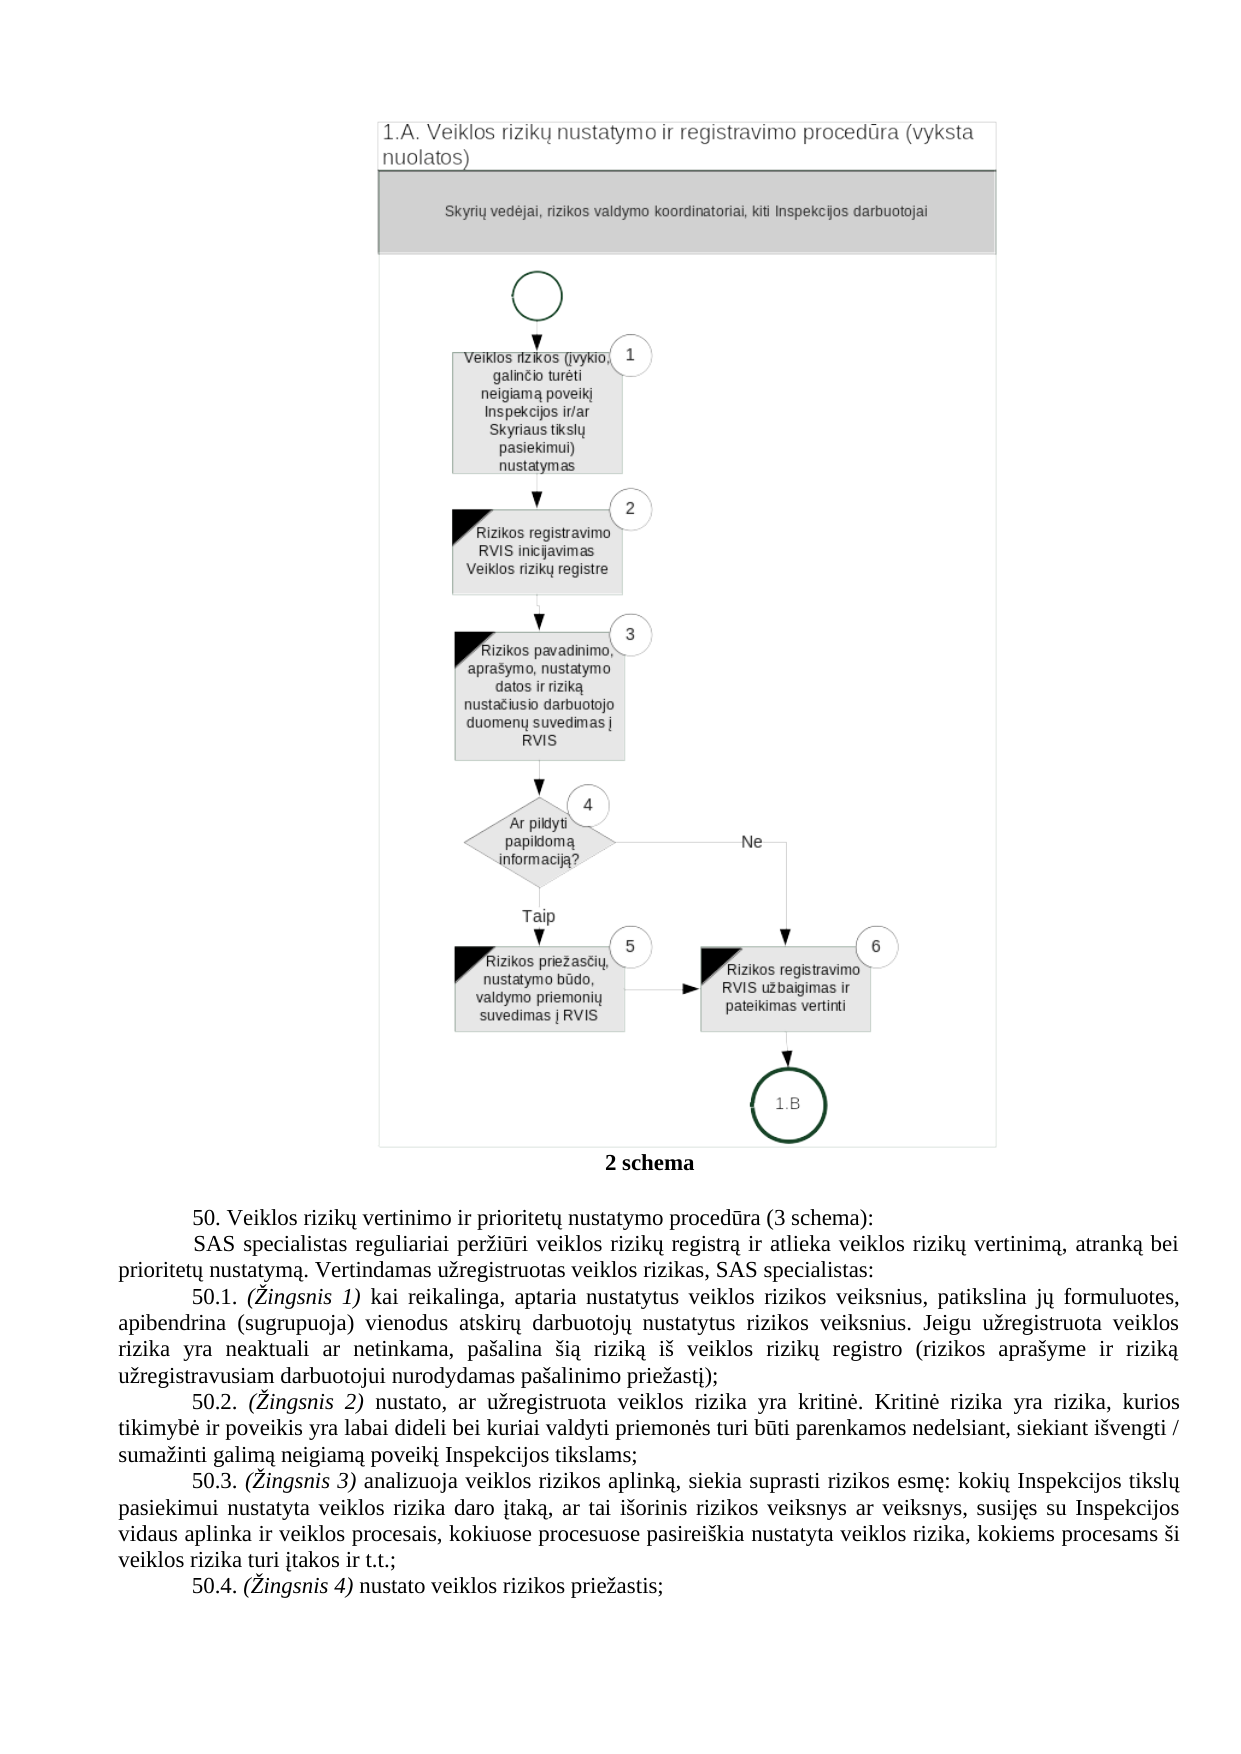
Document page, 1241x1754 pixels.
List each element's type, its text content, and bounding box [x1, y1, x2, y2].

text 50.2. (Žingsnis 2) nustato, ar užregistruota veiklos rizika yra kritinė. Kritinė rizika yra rizika, kurios tikimybė ir poveikis yra labai dideli bei kuriai valdyti priemonės turi būti parenkamos nedelsiant, siekiant išvengti / sumažinti galimą neigiamą poveikį Inspekcijos tikslams; [118, 1388, 1181, 1467]
text 2 schema [118, 1148, 1181, 1175]
text 50.1. (Žingsnis 1) kai reikalinga, aptaria nustatytus veiklos rizikos veiksnius, patikslina jų formuluotes, apibendrina (sugrupuoja) vienodus atskirų darbuotojų nustatytus rizikos veiksnius. Jeigu užregistruota veiklos rizika yra neaktuali ar netinkama, pašalina šią riziką iš veiklos rizikų registro (rizikos aprašyme ir riziką užregistravusiam darbuotojui nurodydamas pašalinimo priežastį); [118, 1283, 1181, 1388]
text SAS specialistas reguliariai peržiūri veiklos rizikų registrą ir atlieka veiklos rizikų vertinimą, atranką bei prioritetų nustatymą. Vertindamas užregistruotas veiklos rizikas, SAS specialistas: [118, 1230, 1181, 1283]
text 50.4. (Žingsnis 4) nustato veiklos rizikos priežastis; [118, 1573, 1181, 1599]
text 50. Veiklos rizikų vertinimo ir prioritetų nustatymo procedūra (3 schema): [192, 1204, 1181, 1230]
text 50.3. (Žingsnis 3) analizuoja veiklos rizikos aplinką, siekia suprasti rizikos esmę: kokių Inspekcijos tikslų pasiekimui nustatyta veiklos rizika daro įtaką, ar tai išorinis rizikos veiksnys ar veiksnys, susijęs su Inspekcijos vidaus aplinka ir veiklos procesais, kokiuose procesuose pasireiškia nustatyta veiklos rizika, kokiems procesams ši veiklos rizika turi įtakos ir t.t.; [118, 1467, 1181, 1573]
